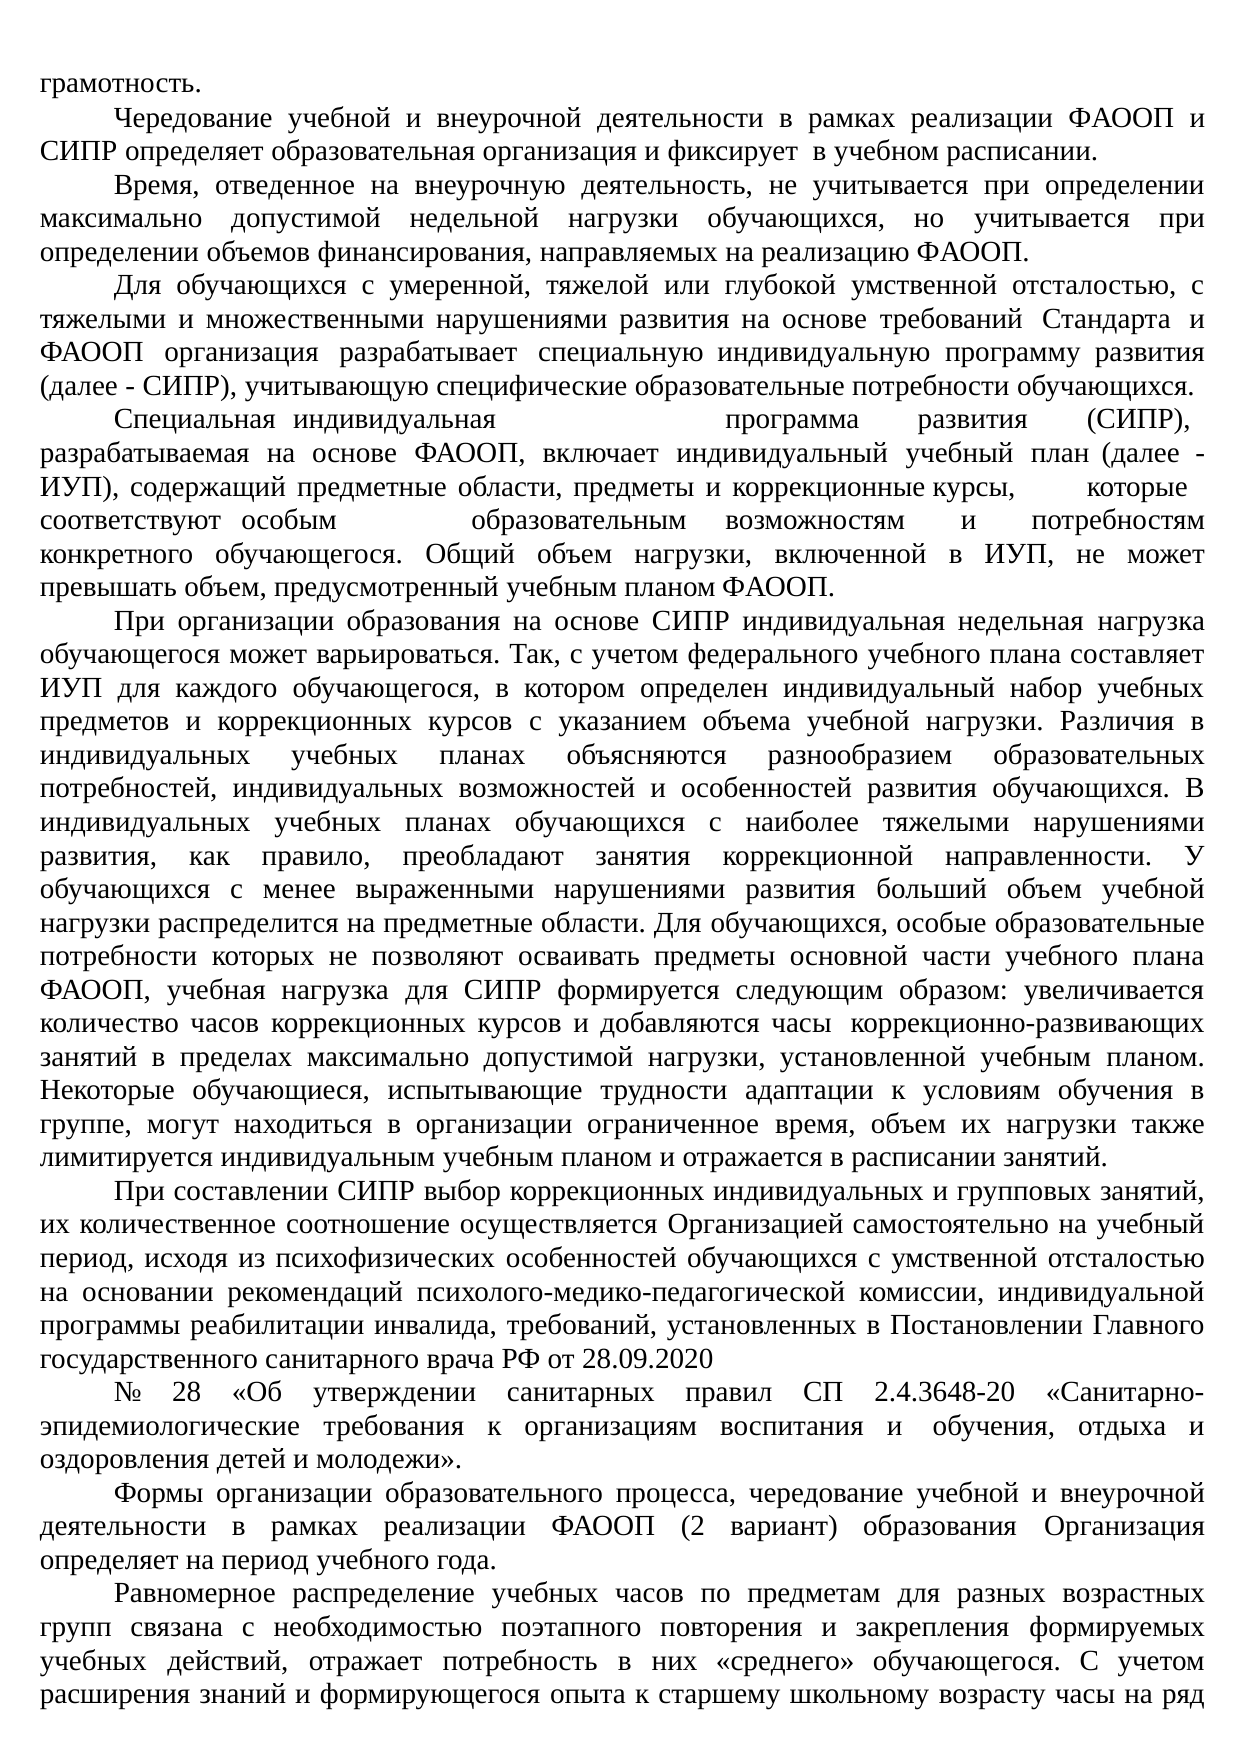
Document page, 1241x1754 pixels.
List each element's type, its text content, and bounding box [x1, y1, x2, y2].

text Для обучающихся с умеренной, тяжелой или глубокой умственной отсталостью, с тяжелыми и множественными нарушениями развития на основе требований Стандарта и ФАООП организация разрабатывает специальную индивидуальную программу развития (далее - СИПР), учитывающую специфические образовательные потребности обучающихся. [39, 267, 1205, 402]
text При организации образования на основе СИПР индивидуальная недельная нагрузка обучающегося может варьироваться. Так, с учетом федерального учебного плана составляет ИУП для каждого обучающегося, в котором определен индивидуальный набор учебных предметов и коррекционных курсов с указанием объема учебной нагрузки. Различия в индивидуальных учебных планах объясняются разнообразием образовательных потребностей, индивидуальных возможностей и особенностей развития обучающихся. В индивидуальных учебных планах обучающихся с наиболее тяжелыми нарушениями развития, как правило, преобладают занятия коррекционной направленности. У обучающихся с менее выраженными нарушениями развития больший объем учебной нагрузки распределится на предметные области. Для обучающихся, особые образовательные потребности которых не позволяют осваивать предметы основной части учебного плана ФАООП, учебная нагрузка для СИПР формируется следующим образом: увеличивается количество часов коррекционных курсов и добавляются часы коррекционно-развивающих занятий в пределах максимально допустимой нагрузки, установленной учебным планом. Некоторые обучающиеся, испытывающие трудности адаптации к условиям обучения в группе, могут находиться в организации ограниченное время, объем их нагрузки также лимитируется индивидуальным учебным планом и отражается в расписании занятий. [39, 603, 1205, 1173]
text Формы организации образовательного процесса, чередование учебной и внеурочной деятельности в рамках реализации ФАООП (2 вариант) образования Организация определяет на период учебного года. [39, 1475, 1205, 1576]
text Специальная индивидуальная программа развития (СИПР), разрабатываемая на основе ФАООП, включает индивидуальный учебный план (далее - ИУП), содержащий предметные области, предметы и коррекционные курсы, которые соответствуют особым образовательным возможностям и потребностям конкретного обучающегося. Общий объем нагрузки, включенной в ИУП, не может превышать объем, предусмотренный учебным планом ФАООП. [39, 402, 1205, 603]
text Равномерное распределение учебных часов по предметам для разных возрастных групп связана с необходимостью поэтапного повторения и закрепления формируемых учебных действий, отражает потребность в них «среднего» обучающегося. С учетом расширения знаний и формирующегося опыта к старшему школьному возрасту часы на ряд [39, 1576, 1205, 1710]
list грамотность. [39, 64, 1205, 100]
text Время, отведенное на внеурочную деятельность, не учитывается при определении максимально допустимой недельной нагрузки обучающихся, но учитывается при определении объемов финансирования, направляемых на реализацию ФАООП. [39, 167, 1205, 267]
text № 28 «Об утверждении санитарных правил СП 2.4.3648-20 «Санитарно- эпидемиологические требования к организациям воспитания и обучения, отдыха и оздоровления детей и молодежи». [39, 1374, 1205, 1475]
text Чередование учебной и внеурочной деятельности в рамках реализации ФАООП и СИПР определяет образовательная организация и фиксирует в учебном расписании. [39, 100, 1205, 167]
text При составлении СИПР выбор коррекционных индивидуальных и групповых занятий, их количественное соотношение осуществляется Организацией самостоятельно на учебный период, исходя из психофизических особенностей обучающихся с умственной отсталостью на основании рекомендаций психолого-медико-педагогической комиссии, индивидуальной программы реабилитации инвалида, требований, установленных в Постановлении Главного государственного санитарного врача РФ от 28.09.2020 [39, 1173, 1205, 1374]
